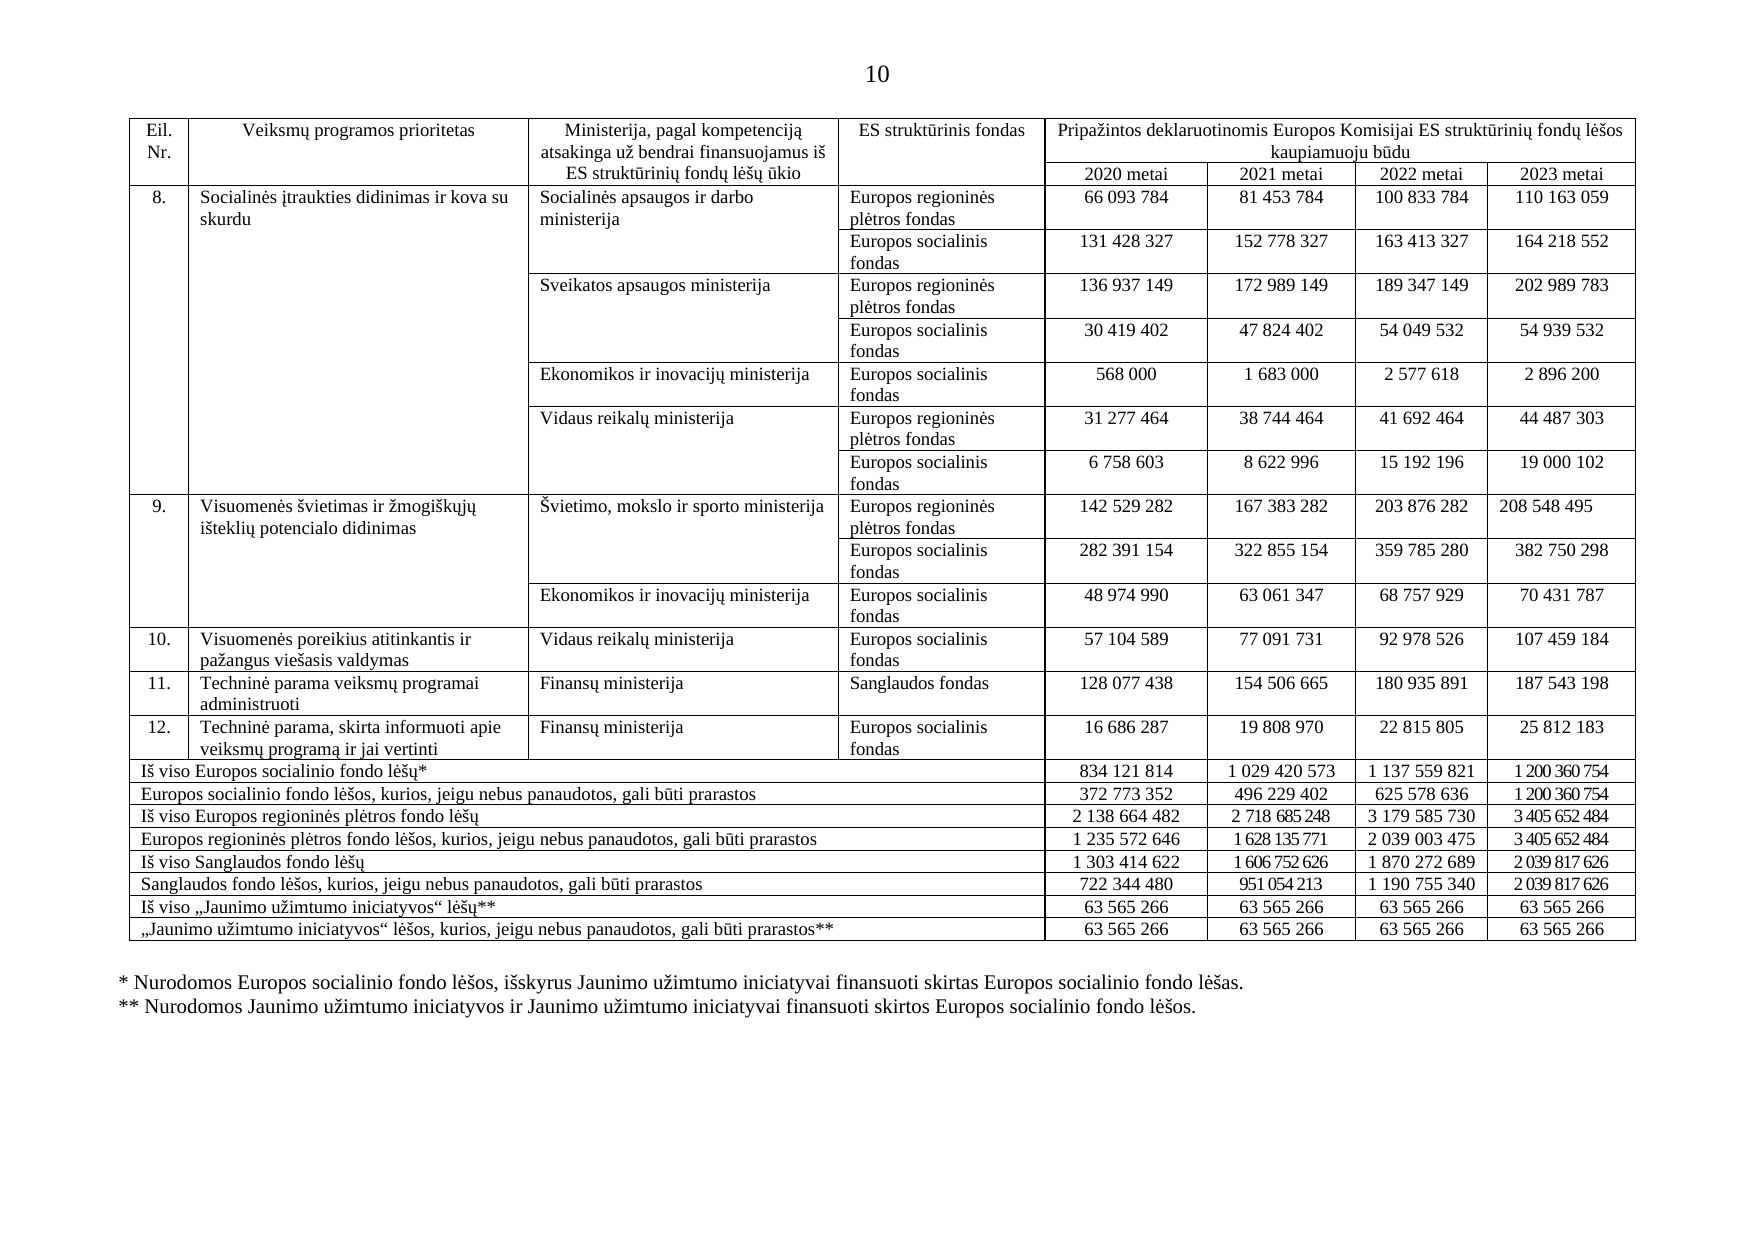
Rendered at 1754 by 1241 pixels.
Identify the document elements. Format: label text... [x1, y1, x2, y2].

table_cell Iš viso Europos regioninės plėtros fondo lėšų [130, 805, 1044, 827]
table_cell Ekonomikos ir inovacijų ministerija [529, 363, 838, 406]
table_cell Vidaus reikalų ministerija [529, 628, 838, 671]
table_header ES struktūrinis fondas [839, 119, 1044, 185]
table_cell Europos socialinis fondas [839, 584, 1044, 627]
table_cell 63 565 266 [1488, 918, 1635, 940]
table_cell Europos socialinis fondas [839, 319, 1044, 362]
table_cell 172 989 149 [1208, 274, 1355, 317]
table_cell 2023 metai [1488, 163, 1635, 185]
table_cell 11. [130, 672, 188, 715]
table_cell 2 138 664 482 [1046, 805, 1207, 827]
table_header Veiksmų programos prioritetas [189, 119, 528, 185]
table_cell 110 163 059 [1488, 186, 1635, 229]
table_cell Iš viso „Jaunimo užimtumo iniciatyvos“ lėšų** [130, 896, 1044, 917]
table_cell Vidaus reikalų ministerija [529, 407, 838, 494]
table_header Eil. Nr. [130, 119, 188, 185]
table_cell 136 937 149 [1046, 274, 1207, 317]
table_cell [130, 362, 188, 406]
table_cell 57 104 589 [1046, 628, 1207, 671]
table_cell 167 383 282 [1208, 495, 1355, 538]
table_cell 1 200 360 754 [1488, 760, 1635, 782]
table_cell Europos socialinis fondas [839, 451, 1044, 494]
table_cell 77 091 731 [1208, 628, 1355, 671]
table_cell Finansų ministerija [529, 716, 838, 759]
table_cell 1 683 000 [1208, 363, 1355, 406]
table_cell 16 686 287 [1046, 716, 1207, 759]
table_cell 722 344 480 [1046, 873, 1207, 895]
table_cell 44 487 303 [1488, 407, 1635, 450]
table_cell 63 565 266 [1356, 896, 1487, 917]
table_cell 2 577 618 [1356, 363, 1487, 406]
table_header Ministerija, pagal kompetenciją atsakinga už bendrai finansuojamus iš ES struktūrinių fondų lėšų ūkio sektorius [529, 119, 838, 185]
text ** Nurodomos Jaunimo užimtumo iniciatyvos ir Jaunimo užimtumo iniciatyvai finansuoti skirtos Europos socialinio fondo lėšos. [118, 994, 1526, 1018]
table_cell 163 413 327 [1356, 230, 1487, 273]
table_cell Sanglaudos fondas [839, 672, 1044, 715]
table_cell Ekonomikos ir inovacijų ministerija [529, 584, 838, 627]
table_cell 9. [130, 495, 188, 627]
table_cell 19 000 102 [1488, 451, 1635, 494]
table_cell 31 277 464 [1046, 407, 1207, 450]
table_cell 142 529 282 [1046, 495, 1207, 538]
table_cell 208 548 495 [1488, 495, 1635, 538]
table_cell Europos socialinio fondo lėšos, kurios, jeigu nebus panaudotos, gali būti prarastos [130, 783, 1044, 804]
table_cell Europos socialinis fondas [839, 628, 1044, 671]
table_cell 154 506 665 [1208, 672, 1355, 715]
table_cell 107 459 184 [1488, 628, 1635, 671]
table_cell „Jaunimo užimtumo iniciatyvos“ lėšos, kurios, jeigu nebus panaudotos, gali būti prarastos** [130, 918, 1044, 940]
table_cell Socialinės įtraukties didinimas ir kova su skurdu [189, 186, 528, 229]
table_cell 382 750 298 [1488, 539, 1635, 582]
table_cell 54 939 532 [1488, 319, 1635, 362]
text * Nurodomos Europos socialinio fondo lėšos, išskyrus Jaunimo užimtumo iniciatyvai finansuoti skirtas Europos socialinio fondo lėšas. [118, 970, 1636, 994]
table_cell 1 029 420 573 [1208, 760, 1355, 782]
table_cell Socialinės apsaugos ir darbo ministerija [529, 186, 838, 229]
table_cell 25 812 183 [1488, 716, 1635, 759]
table_cell 47 824 402 [1208, 319, 1355, 362]
table_cell 12. [130, 716, 188, 759]
table_cell Iš viso Europos socialinio fondo lėšų* [130, 760, 1044, 782]
table_cell 180 935 891 [1356, 672, 1487, 715]
table_cell 70 431 787 [1488, 584, 1635, 627]
table_cell Sanglaudos fondo lėšos, kurios, jeigu nebus panaudotos, gali būti prarastos [130, 873, 1044, 895]
table_cell [189, 362, 528, 406]
table_cell 2 039 817 626 [1488, 873, 1635, 895]
table_cell 1 628 135 771 [1208, 828, 1355, 849]
table_cell 568 000 [1046, 363, 1207, 406]
table_cell 48 974 990 [1046, 584, 1207, 627]
table_cell 8 622 996 [1208, 451, 1355, 494]
table_cell 1 870 272 689 [1356, 851, 1487, 872]
table_cell 81 453 784 [1208, 186, 1355, 229]
table_cell 203 876 282 [1356, 495, 1487, 538]
table_cell 1 606 752 626 [1208, 851, 1355, 872]
table_cell 282 391 154 [1046, 539, 1207, 582]
table_cell 8. [130, 186, 188, 229]
table_cell [130, 273, 188, 362]
table_cell 128 077 438 [1046, 672, 1207, 715]
table_cell 3 405 652 484 [1488, 805, 1635, 827]
table_cell 92 978 526 [1356, 628, 1487, 671]
table_cell 6 758 603 [1046, 451, 1207, 494]
table_cell 2 039 817 626 [1488, 851, 1635, 872]
table_cell 19 808 970 [1208, 716, 1355, 759]
table_cell Europos regioninės plėtros fondo lėšos, kurios, jeigu nebus panaudotos, gali būti prarastos [130, 828, 1044, 849]
table_cell Visuomenės švietimas ir žmogiškųjų išteklių potencialo didinimas [189, 495, 528, 627]
table_cell 66 093 784 [1046, 186, 1207, 229]
table_cell [130, 450, 188, 494]
table_cell 63 061 347 [1208, 584, 1355, 627]
table_cell 202 989 783 [1488, 274, 1635, 317]
table_cell [189, 406, 528, 450]
table_cell Techninė parama, skirta informuoti apie veiksmų programą ir jai vertinti [189, 716, 528, 759]
table_cell 63 565 266 [1046, 896, 1207, 917]
table_cell 1 137 559 821 [1356, 760, 1487, 782]
table_cell [189, 273, 528, 362]
table_cell Europos regioninės plėtros fondas [839, 495, 1044, 538]
table_cell Techninė parama veiksmų programai administruoti [189, 672, 528, 715]
table_cell 63 565 266 [1488, 896, 1635, 917]
table_cell 164 218 552 [1488, 230, 1635, 273]
table_cell Finansų ministerija [529, 672, 838, 715]
table_cell 63 565 266 [1046, 918, 1207, 940]
table_cell Visuomenės poreikius atitinkantis ir pažangus viešasis valdymas [189, 628, 528, 671]
table_cell 2 039 003 475 [1356, 828, 1487, 849]
table_cell 22 815 805 [1356, 716, 1487, 759]
table_cell 10. [130, 628, 188, 671]
table_cell 3 179 585 730 [1356, 805, 1487, 827]
table_cell 322 855 154 [1208, 539, 1355, 582]
table_cell [130, 229, 188, 273]
table_cell Europos regioninės plėtros fondas [839, 274, 1044, 317]
table_cell 100 833 784 [1356, 186, 1487, 229]
table_cell 359 785 280 [1356, 539, 1487, 582]
table_cell Europos regioninės plėtros fondas [839, 186, 1044, 229]
table_cell 834 121 814 [1046, 760, 1207, 782]
table_cell 1 303 414 622 [1046, 851, 1207, 872]
table_cell Europos regioninės plėtros fondas [839, 407, 1044, 450]
table_cell 372 773 352 [1046, 783, 1207, 804]
table_cell 496 229 402 [1208, 783, 1355, 804]
table_cell 2 718 685 248 [1208, 805, 1355, 827]
table_cell Iš viso Sanglaudos fondo lėšų [130, 851, 1044, 872]
table_cell 1 200 360 754 [1488, 783, 1635, 804]
table_cell 1 235 572 646 [1046, 828, 1207, 849]
table_cell 131 428 327 [1046, 230, 1207, 273]
table_header Pripažintos deklaruotinomis Europos Komisijai ES struktūrinių fondų lėšos kaupiamuoju būdu [1046, 119, 1635, 162]
table_cell 2022 metai [1356, 163, 1487, 185]
table_cell 63 565 266 [1208, 896, 1355, 917]
table_cell 152 778 327 [1208, 230, 1355, 273]
table_cell [130, 406, 188, 450]
table_cell 38 744 464 [1208, 407, 1355, 450]
table_cell Europos socialinis fondas [839, 716, 1044, 759]
table_cell [529, 229, 838, 273]
table_cell Europos socialinis fondas [839, 363, 1044, 406]
table_cell 54 049 532 [1356, 319, 1487, 362]
table_cell 41 692 464 [1356, 407, 1487, 450]
table_cell 3 405 652 484 [1488, 828, 1635, 849]
table_cell 2 896 200 [1488, 363, 1635, 406]
table_cell Europos socialinis fondas [839, 539, 1044, 582]
table_cell 2020 metai [1046, 163, 1207, 185]
table_cell [189, 229, 528, 273]
table_cell 30 419 402 [1046, 319, 1207, 362]
table_cell 951 054 213 [1208, 873, 1355, 895]
table_cell 187 543 198 [1488, 672, 1635, 715]
table_cell 2021 metai [1208, 163, 1355, 185]
table_cell Europos socialinis fondas [839, 230, 1044, 273]
table_cell 68 757 929 [1356, 584, 1487, 627]
table_cell 15 192 196 [1356, 451, 1487, 494]
table_cell 1 190 755 340 [1356, 873, 1487, 895]
table_cell 63 565 266 [1208, 918, 1355, 940]
table_cell 63 565 266 [1356, 918, 1487, 940]
table_cell 625 578 636 [1356, 783, 1487, 804]
table_cell [189, 450, 528, 494]
table_cell Švietimo, mokslo ir sporto ministerija [529, 495, 838, 582]
table_cell Sveikatos apsaugos ministerija [529, 274, 838, 362]
table_cell 189 347 149 [1356, 274, 1487, 317]
